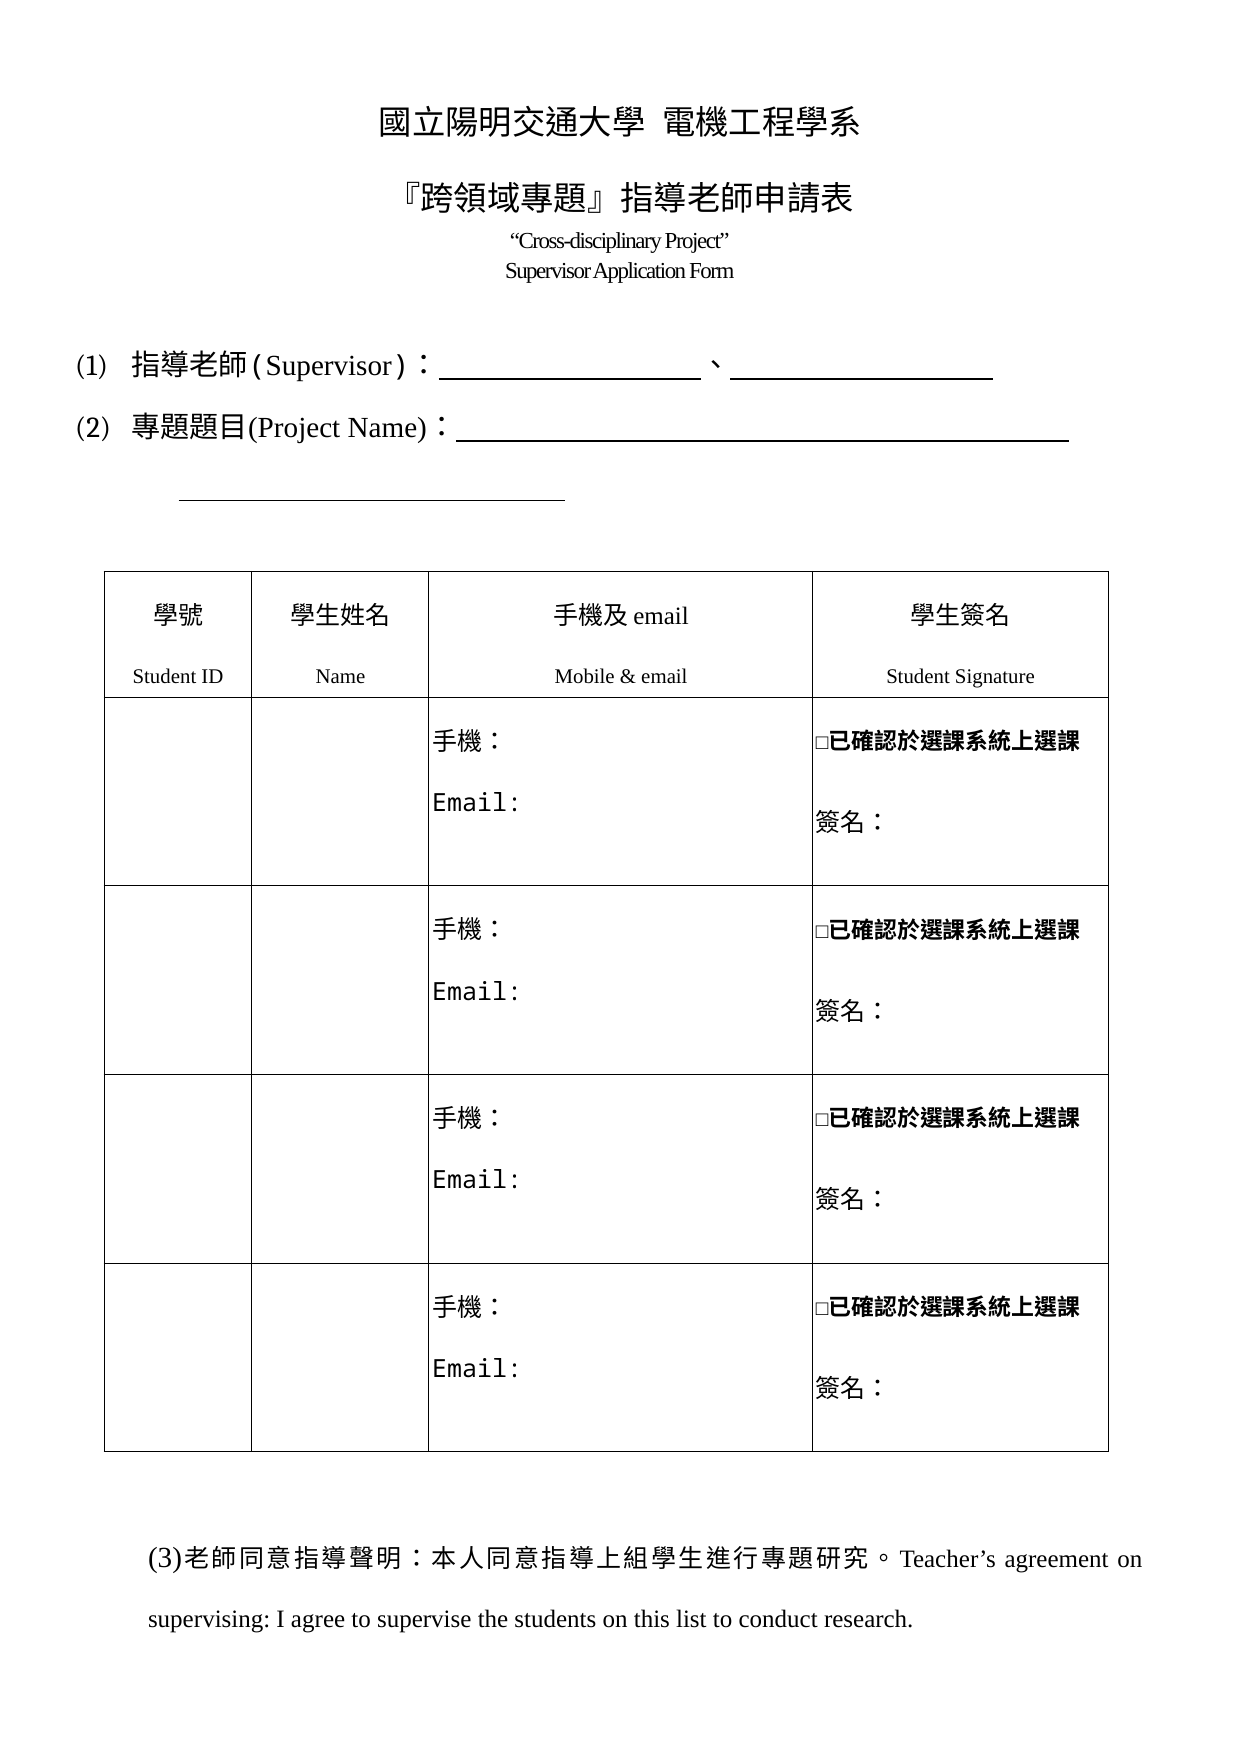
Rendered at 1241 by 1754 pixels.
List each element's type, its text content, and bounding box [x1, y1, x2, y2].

table_cell [105, 698, 251, 885]
table_cell [105, 1075, 251, 1262]
table_cell □已確認於選課系統上選課 簽名： [813, 1075, 1108, 1262]
text “Cross-disciplinary Project” [75, 227, 1165, 254]
table_header 學生簽名 Student Signature [813, 572, 1108, 697]
table_header 手機及email Mobile & email [429, 572, 812, 697]
text 國立陽明交通大學 電機工程學系 [75, 96, 1165, 144]
table_cell [252, 886, 428, 1074]
table_cell 手機： Email: [429, 698, 812, 885]
table_cell [105, 886, 251, 1074]
list 專題題目(Project Name)： [75, 383, 1165, 446]
table_cell 手機： Email: [429, 1264, 812, 1451]
table_cell [252, 1075, 428, 1262]
table_cell □已確認於選課系統上選課 簽名： [813, 886, 1108, 1074]
table_header 學生姓名 Name [252, 572, 428, 697]
table_cell [252, 1264, 428, 1451]
table_header 學號 Student ID [105, 572, 251, 697]
table_cell □已確認於選課系統上選課 簽名： [813, 698, 1108, 885]
table_cell 手機： Email: [429, 1075, 812, 1262]
table_cell [252, 698, 428, 885]
list 指導老師(Supervisor)： 、 [75, 321, 1165, 383]
table_cell 手機： Email: [429, 886, 812, 1074]
table_cell □已確認於選課系統上選課 簽名： [813, 1264, 1108, 1451]
list 老師同意指導聲明：本人同意指導上組學生進行專題研究。Teacher’s agreement on supervising: I agree to supervise the students on this list to conduct research. [148, 1514, 1142, 1639]
text Supervisor Application Form [75, 258, 1165, 284]
text 『跨領域專題』指導老師申請表 [75, 172, 1165, 220]
table_cell [105, 1264, 251, 1451]
